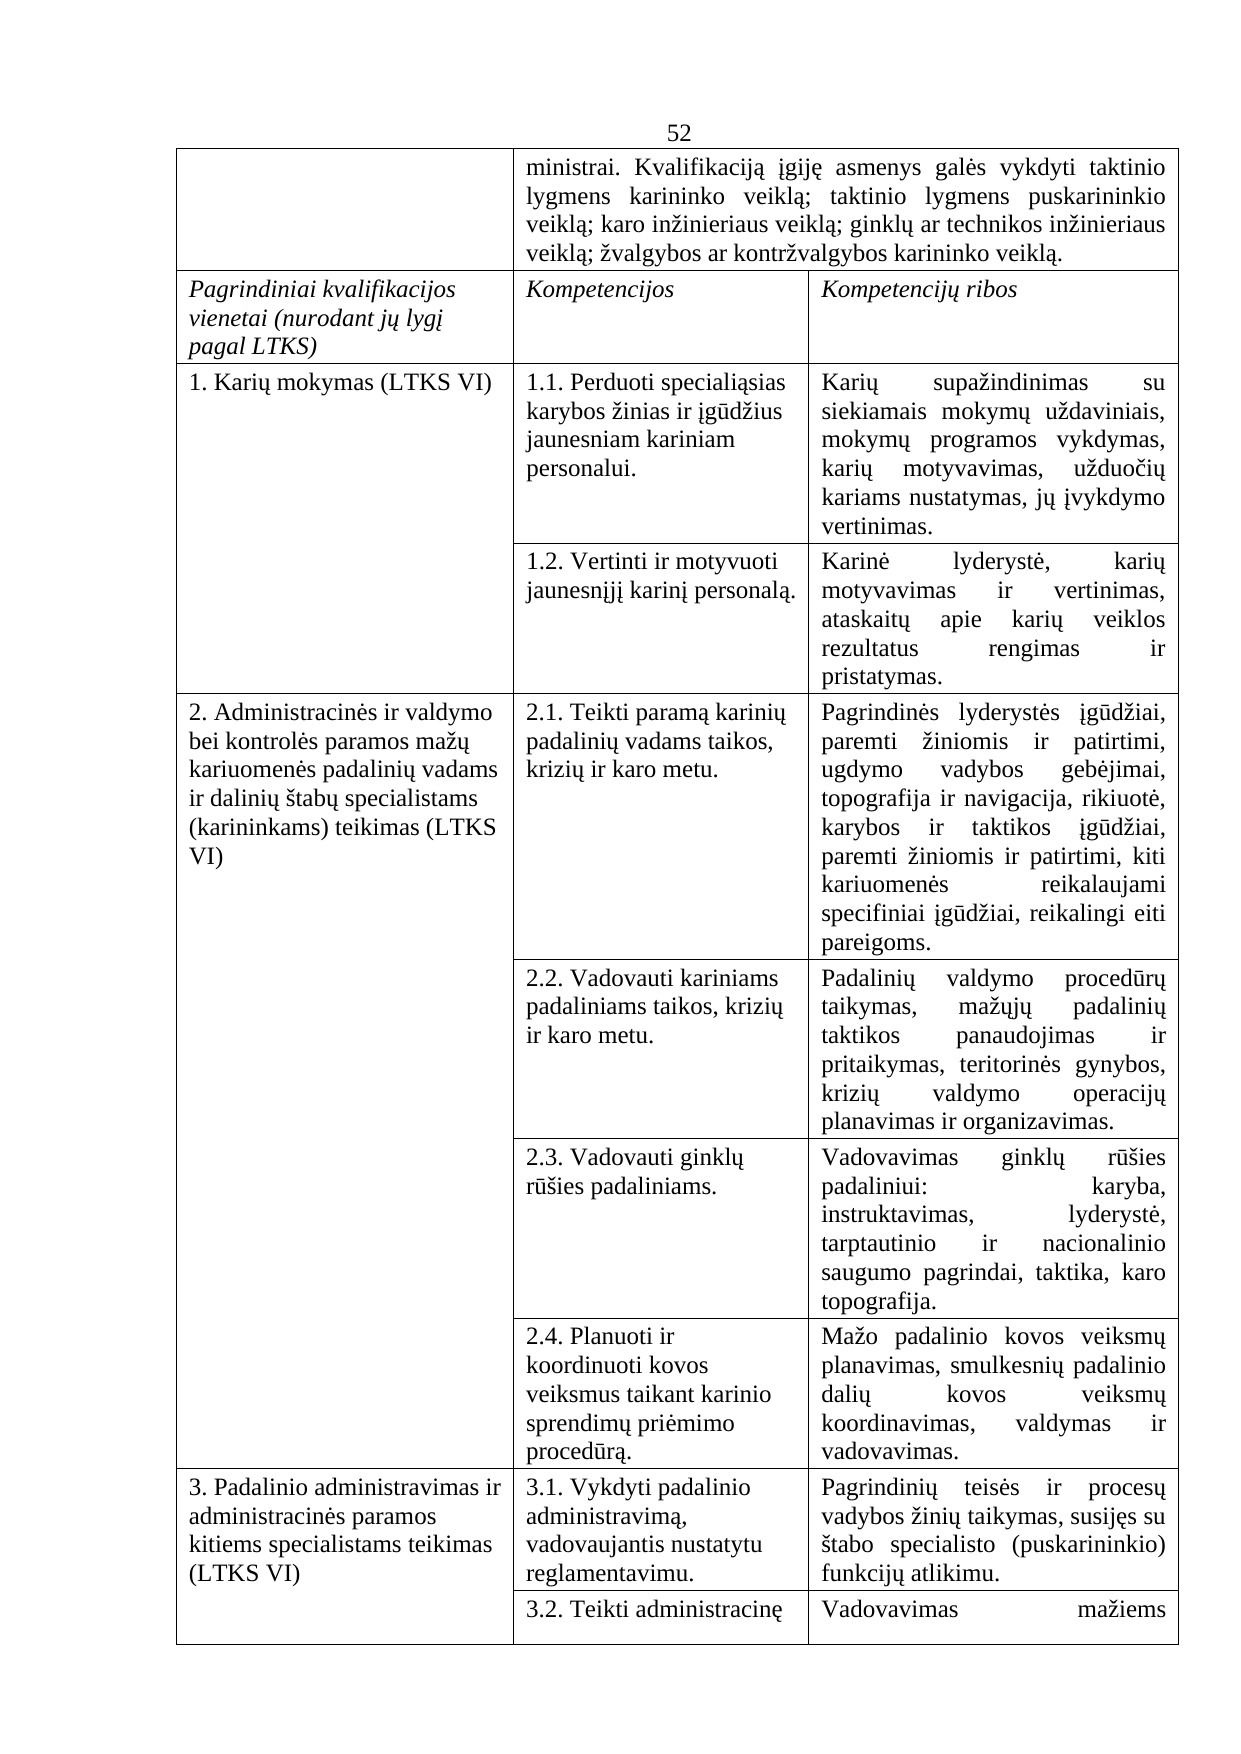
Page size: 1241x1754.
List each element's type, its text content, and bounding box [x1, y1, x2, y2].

table_cell 3.2. Teikti administracinę [514, 1591, 808, 1644]
table_cell Karių supažindinimas su siekiamais mokymų uždaviniais, mokymų programos vykdymas, karių motyvavimas, užduočių kariams nustatymas, jų įvykdymo vertinimas. [809, 364, 1178, 542]
table_cell 2.2. Vadovauti kariniams padaliniams taikos, krizių ir karo metu. [514, 960, 808, 1138]
table_cell Vadovavimas ginklų rūšies padaliniui: karyba, instruktavimas, lyderystė, tarptautinio ir nacionalinio saugumo pagrindai, taktika, karo topografija. [809, 1139, 1178, 1317]
table_cell Kompetencijų ribos [809, 271, 1178, 363]
table_cell Pagrindinių teisės ir procesų vadybos žinių taikymas, susijęs su štabo specialisto (puskarininkio) funkcijų atlikimu. [809, 1469, 1178, 1590]
table_cell Mažo padalinio kovos veiksmų planavimas, smulkesnių padalinio dalių kovos veiksmų koordinavimas, valdymas ir vadovavimas. [809, 1319, 1178, 1468]
table_cell 2.1. Teikti paramą karinių padalinių vadams taikos, krizių ir karo metu. [514, 694, 808, 959]
table_cell 1.2. Vertinti ir motyvuoti jaunesnįjį karinį personalą. [514, 544, 808, 693]
table_cell Padalinių valdymo procedūrų taikymas, mažųjų padalinių taktikos panaudojimas ir pritaikymas, teritorinės gynybos, krizių valdymo operacijų planavimas ir organizavimas. [809, 960, 1178, 1138]
table_cell 2.4. Planuoti ir koordinuoti kovos veiksmus taikant karinio sprendimų priėmimo procedūrą. [514, 1319, 808, 1468]
table_cell Pagrindiniai kvalifikacijos vienetai (nurodant jų lygį pagal LTKS) [177, 271, 513, 363]
table_cell Karinė lyderystė, karių motyvavimas ir vertinimas, ataskaitų apie karių veiklos rezultatus rengimas ir pristatymas. [809, 544, 1178, 693]
table_cell 3.1. Vykdyti padalinio administravimą, vadovaujantis nustatytu reglamentavimu. [514, 1469, 808, 1590]
table_cell 1. Karių mokymas (LTKS VI) [177, 364, 513, 693]
table_cell Vadovavimas mažiems [809, 1591, 1178, 1644]
table_header [177, 149, 513, 270]
table_header ministrai. Kvalifikaciją įgiję asmenys galės vykdyti taktinio lygmens karininko veiklą; taktinio lygmens puskarininkio veiklą; karo inžinieriaus veiklą; ginklų ar technikos inžinieriaus veiklą; žvalgybos ar kontržvalgybos karininko veiklą. [514, 149, 1178, 270]
table_cell 3. Padalinio administravimas ir administracinės paramos kitiems specialistams teikimas (LTKS VI) [177, 1469, 513, 1644]
table_cell 1.1. Perduoti specialiąsias karybos žinias ir įgūdžius jaunesniam kariniam personalui. [514, 364, 808, 542]
table_cell 2. Administracinės ir valdymo bei kontrolės paramos mažų kariuomenės padalinių vadams ir dalinių štabų specialistams (karininkams) teikimas (LTKS VI) [177, 694, 513, 1468]
table_cell Kompetencijos [514, 271, 808, 363]
table_cell Pagrindinės lyderystės įgūdžiai, paremti žiniomis ir patirtimi, ugdymo vadybos gebėjimai, topografija ir navigacija, rikiuotė, karybos ir taktikos įgūdžiai, paremti žiniomis ir patirtimi, kiti kariuomenės reikalaujami specifiniai įgūdžiai, reikalingi eiti pareigoms. [809, 694, 1178, 959]
table_cell 2.3. Vadovauti ginklų rūšies padaliniams. [514, 1139, 808, 1317]
